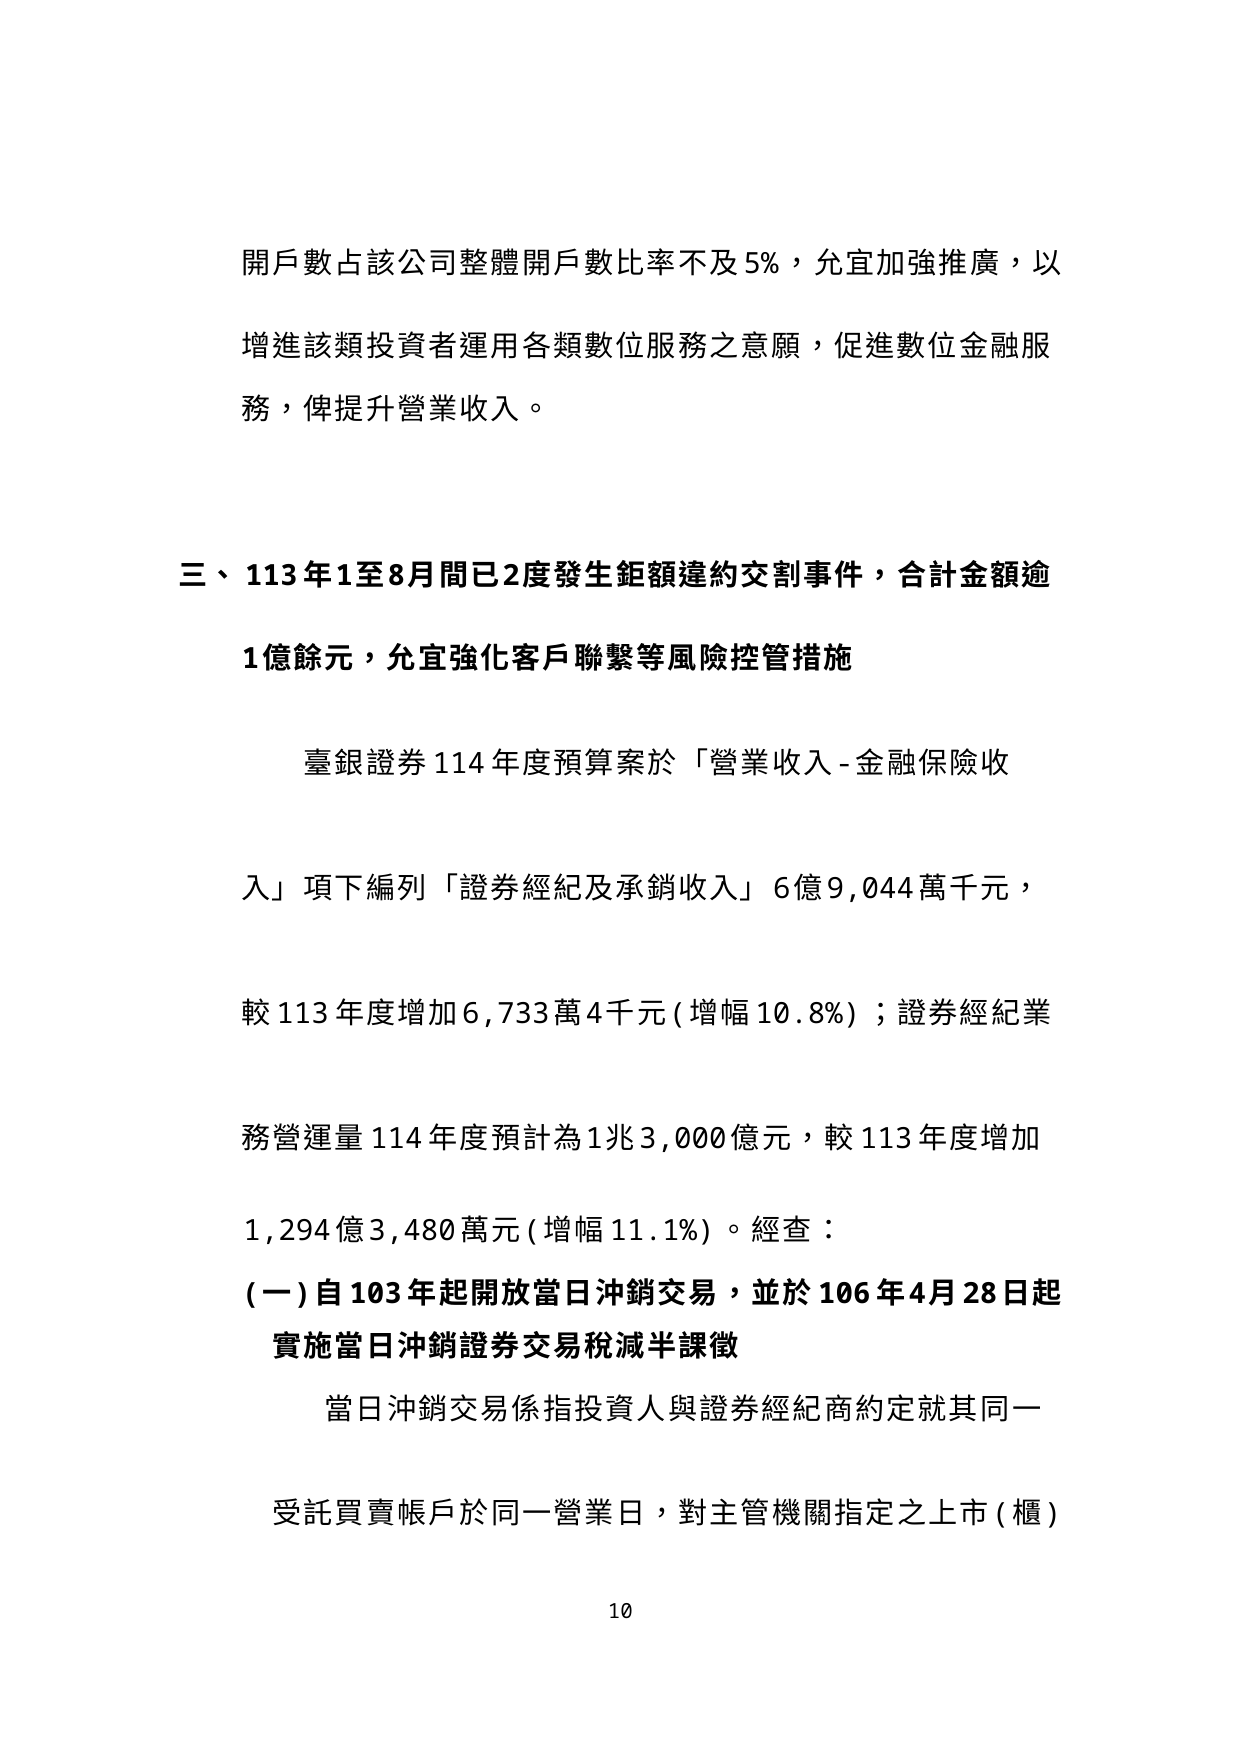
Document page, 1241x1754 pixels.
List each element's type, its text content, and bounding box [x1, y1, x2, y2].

text (一)自103年起開放當日沖銷交易，並於106年4月28日起實施當日沖銷證券交易稅減半課徵 [236, 1240, 1063, 1365]
text 當日沖銷交易係指投資人與證券經紀商約定就其同一受託買賣帳戶於同一營業日，對主管機關指定之上市(櫃)有價證券，委託現款買進與現券賣出同種類有價證券成交後，就同種類有價證券相同數量部分相抵之普通交割買賣，按買賣沖銷後差價辦理款項交割。我國自103年起開放先買後賣及先賣後買之當日沖銷交易，並於106年4月28日起減半課徵當日沖銷證券交易稅(以下簡稱證交稅)，該措施業延長至113年12月31日。 [265, 1365, 1063, 1552]
text 開戶數占該公司整體開戶數比率不及5%，允宜加強推廣，以增進該類投資者運用各類數位服務之意願，促進數位金融服務，俾提升營業收入。 [236, 177, 1063, 427]
text 臺銀證券114年度預算案於「營業收入-金融保險收入」項下編列「證券經紀及承銷收入」6億9,044萬千元，較113年度增加6,733萬4千元(增幅10.8%)；證券經紀業務營運量114年度預計為1兆3,000億元，較113年度增加1,294億3,480萬元(增幅11.1%)。經查： [236, 677, 1063, 1240]
text 三、113年1至8月間已2度發生鉅額違約交割事件，合計金額逾1億餘元，允宜強化客戶聯繫等風險控管措施 [177, 490, 1063, 677]
